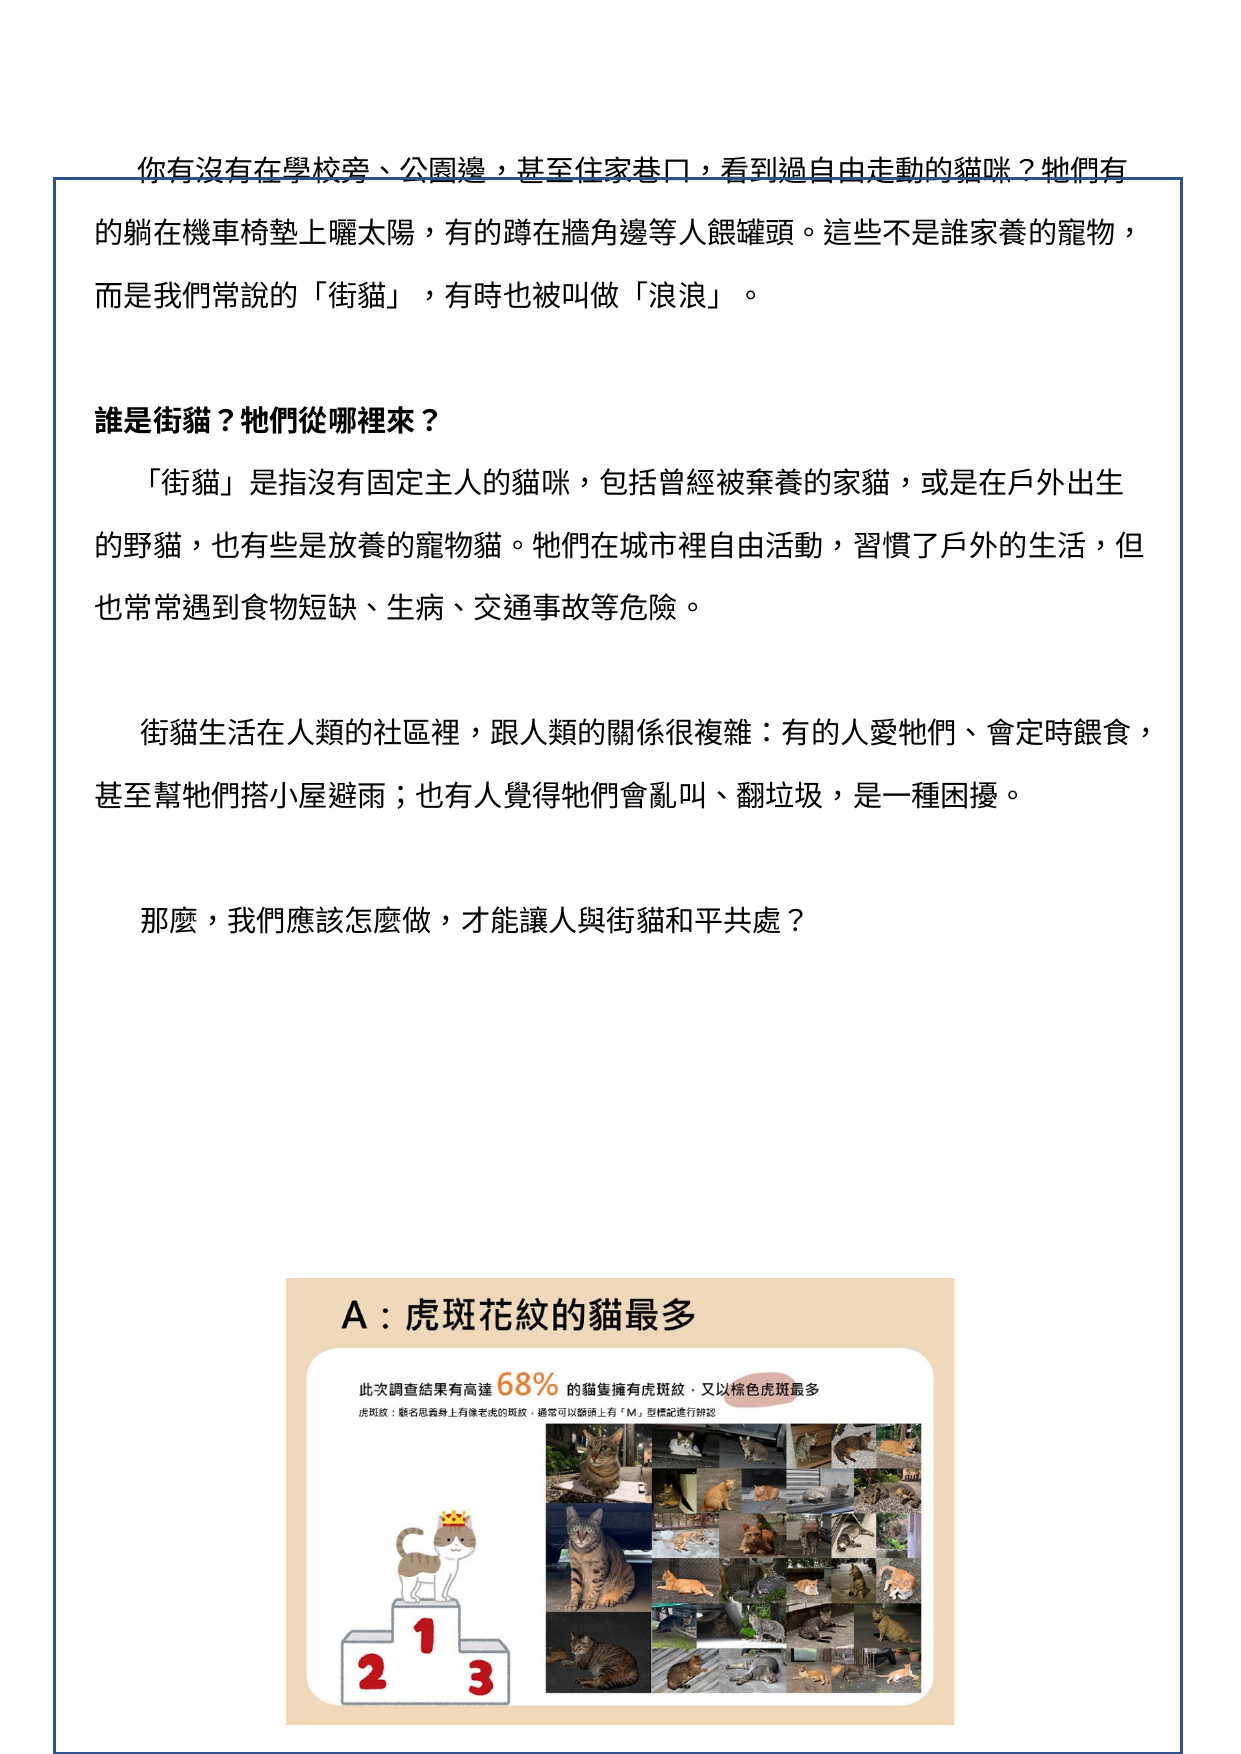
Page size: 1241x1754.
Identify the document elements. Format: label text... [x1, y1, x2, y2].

text 誰是街貓？牠們從哪裡來？ 「街貓」是指沒有固定主人的貓咪，包括曾經被棄養的家貓，或是在戶外出生的野貓，也有些是放養的寵物貓。牠們在城市裡自由活動，習慣了戶外的生活，但也常常遇到食物短缺、生病、交通事故等危險。 [94, 377, 1146, 627]
text 你有沒有在學校旁、公園邊，甚至住家巷口，看到過自由走動的貓咪？牠們有的躺在機車椅墊上曬太陽，有的蹲在牆角邊等人餵罐頭。這些不是誰家養的寵物，而是我們常說的「街貓」，有時也被叫做「浪浪」。 [94, 127, 1146, 177]
text 你有沒有在學校旁、公園邊，甚至住家巷口，看到過自由走動的貓咪？牠們有的躺在機車椅墊上曬太陽，有的蹲在牆角邊等人餵罐頭。這些不是誰家養的寵物，而是我們常說的「街貓」，有時也被叫做「浪浪」。 [94, 180, 1146, 314]
text 那麼，我們應該怎麼做，才能讓人與街貓和平共處？ [94, 877, 1146, 939]
text 街貓生活在人類的社區裡，跟人類的關係很複雜：有的人愛牠們、會定時餵食，甚至幫牠們搭小屋避雨；也有人覺得牠們會亂叫、翻垃圾，是一種困擾。 [94, 689, 1146, 814]
